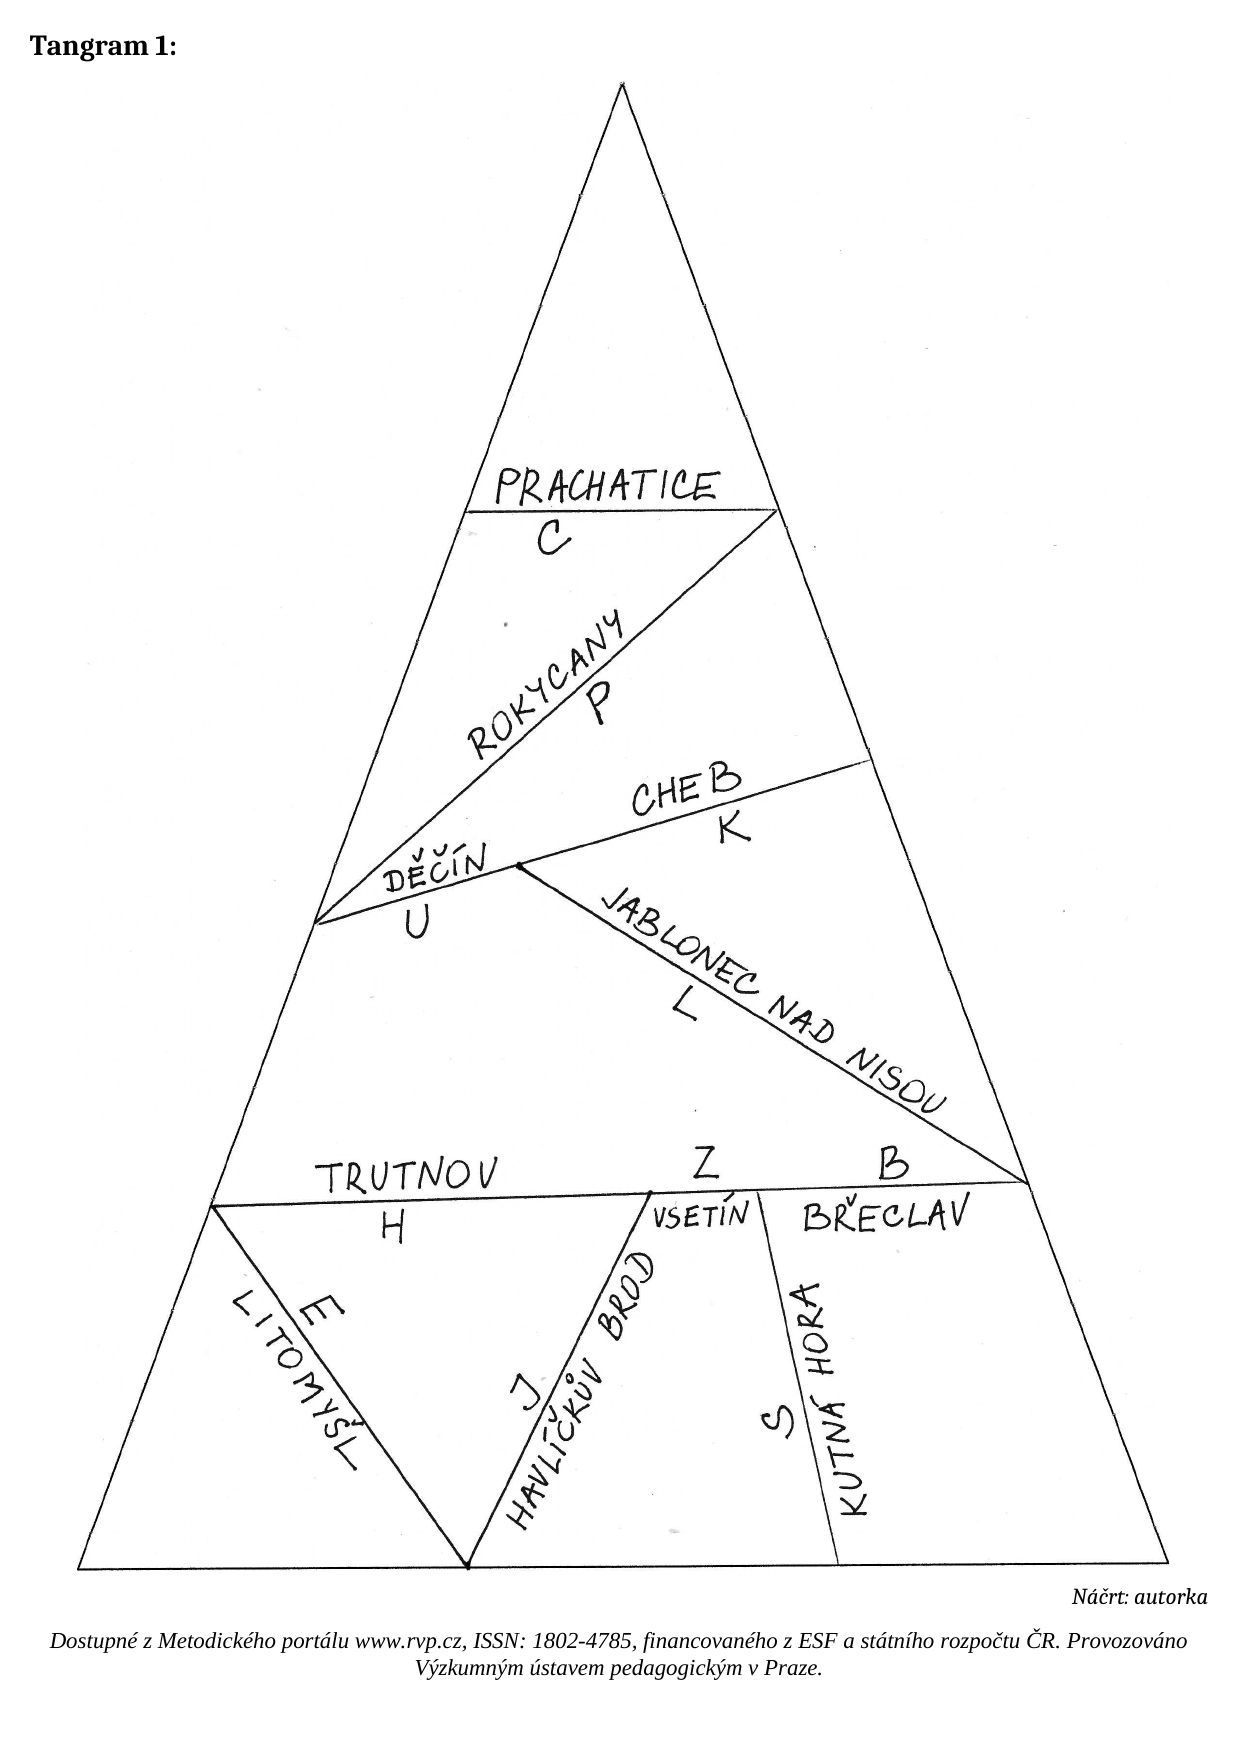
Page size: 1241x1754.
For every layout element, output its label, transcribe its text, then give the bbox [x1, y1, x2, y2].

text Tangram 1: [29, 29, 1211, 63]
text Náčrt: autorka [29, 1584, 1211, 1610]
picture [70, 72, 1171, 1575]
